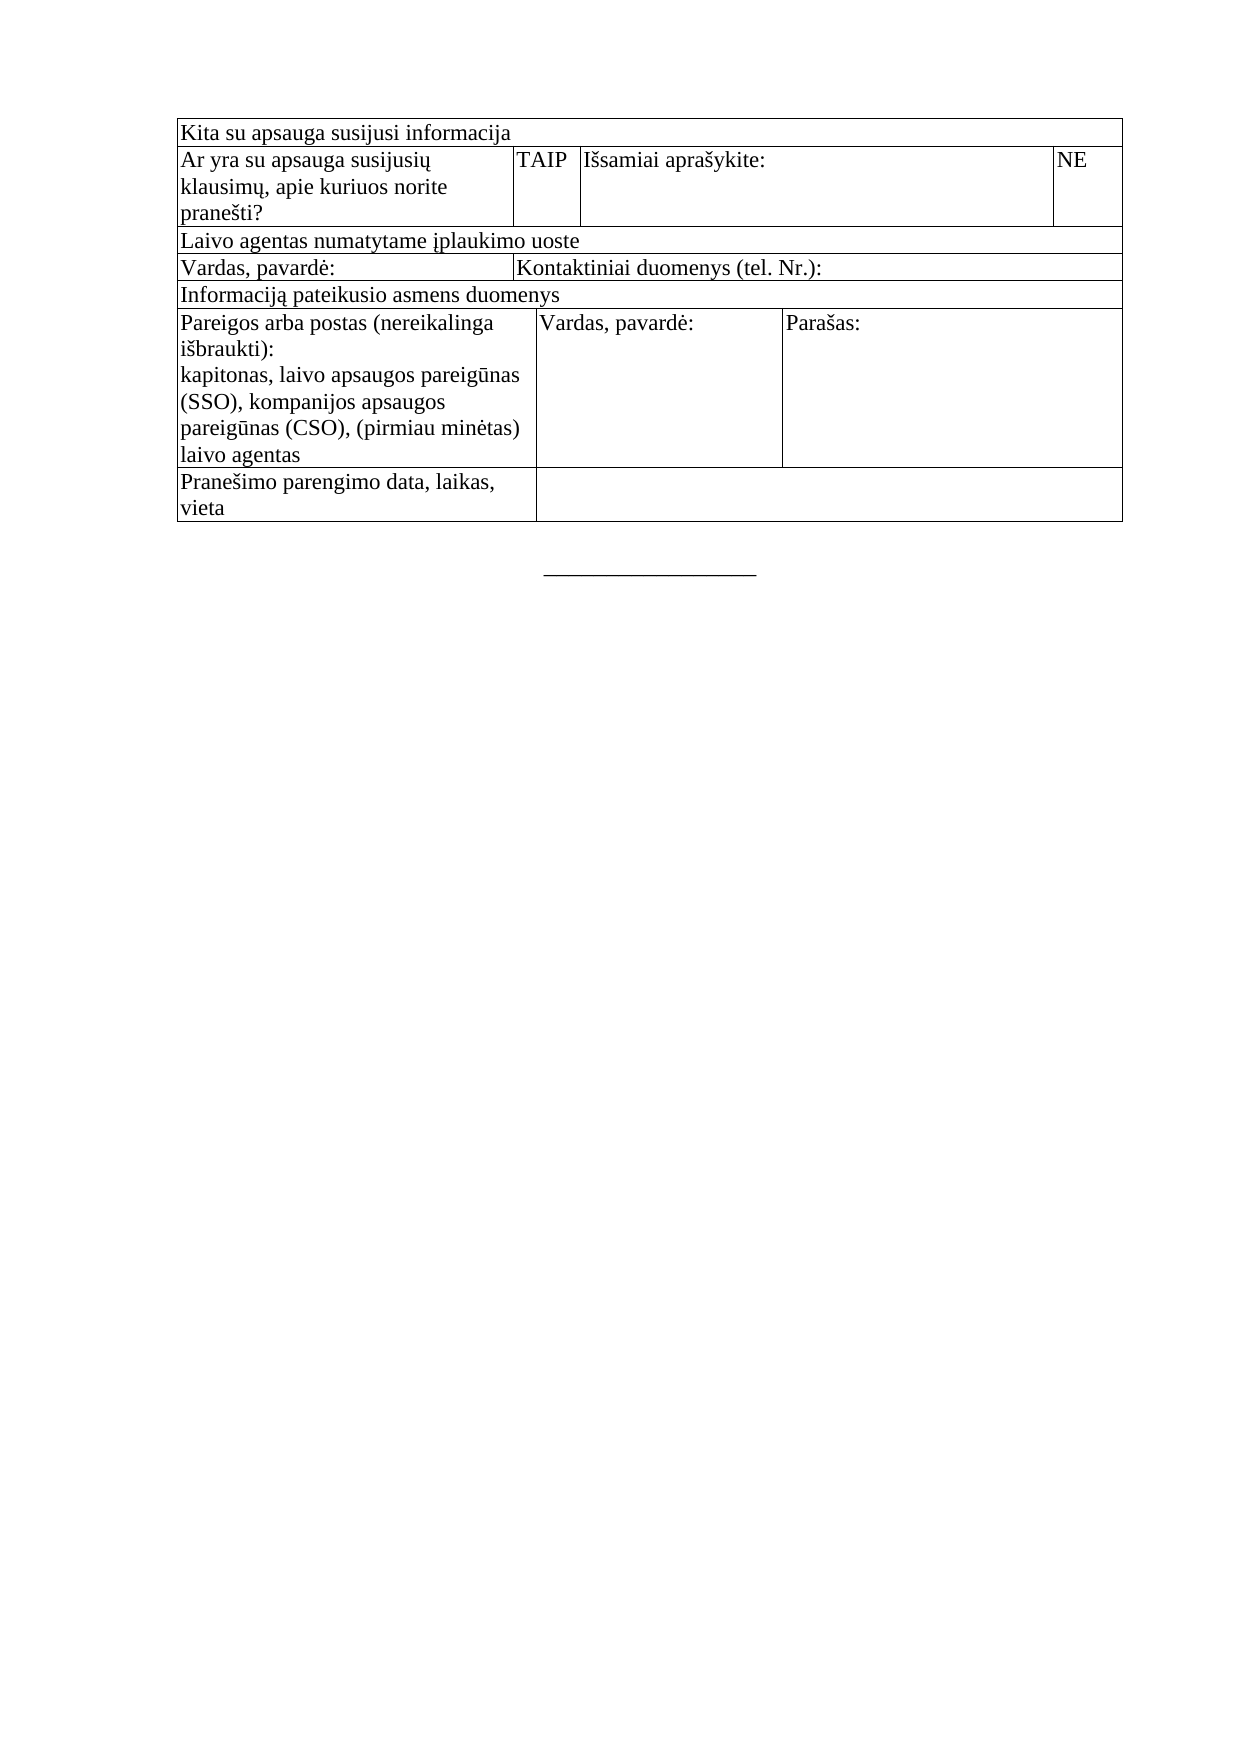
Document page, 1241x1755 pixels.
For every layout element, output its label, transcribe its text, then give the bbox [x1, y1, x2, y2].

table_header Kita su apsauga susijusi informacija [178, 119, 1122, 146]
table_cell Vardas, pavardė: [178, 254, 513, 280]
table_cell Parašas: [783, 309, 1122, 467]
text _________________ [177, 551, 1122, 579]
table_cell Ar yra su apsauga susijusių klausimų, apie kuriuos norite pranešti? [178, 147, 513, 226]
table_cell Laivo agentas numatytame įplaukimo uoste [178, 227, 1122, 253]
table_cell [537, 468, 1122, 521]
table_cell TAIP [514, 147, 580, 226]
table_cell Informaciją pateikusio asmens duomenys [178, 281, 1122, 308]
table_cell Pranešimo parengimo data, laikas, vieta [178, 468, 536, 521]
table_cell Išsamiai aprašykite: [581, 147, 1053, 226]
table_cell Vardas, pavardė: [537, 309, 782, 467]
table_cell Pareigos arba postas (nereikalinga išbraukti): kapitonas, laivo apsaugos pareigūnas (SSO), kompanijos apsaugos pareigūnas (CSO), (pirmiau minėtas) laivo agentas [178, 309, 536, 467]
table_cell Kontaktiniai duomenys (tel. Nr.): [514, 254, 1122, 280]
table_cell NE [1054, 147, 1122, 226]
